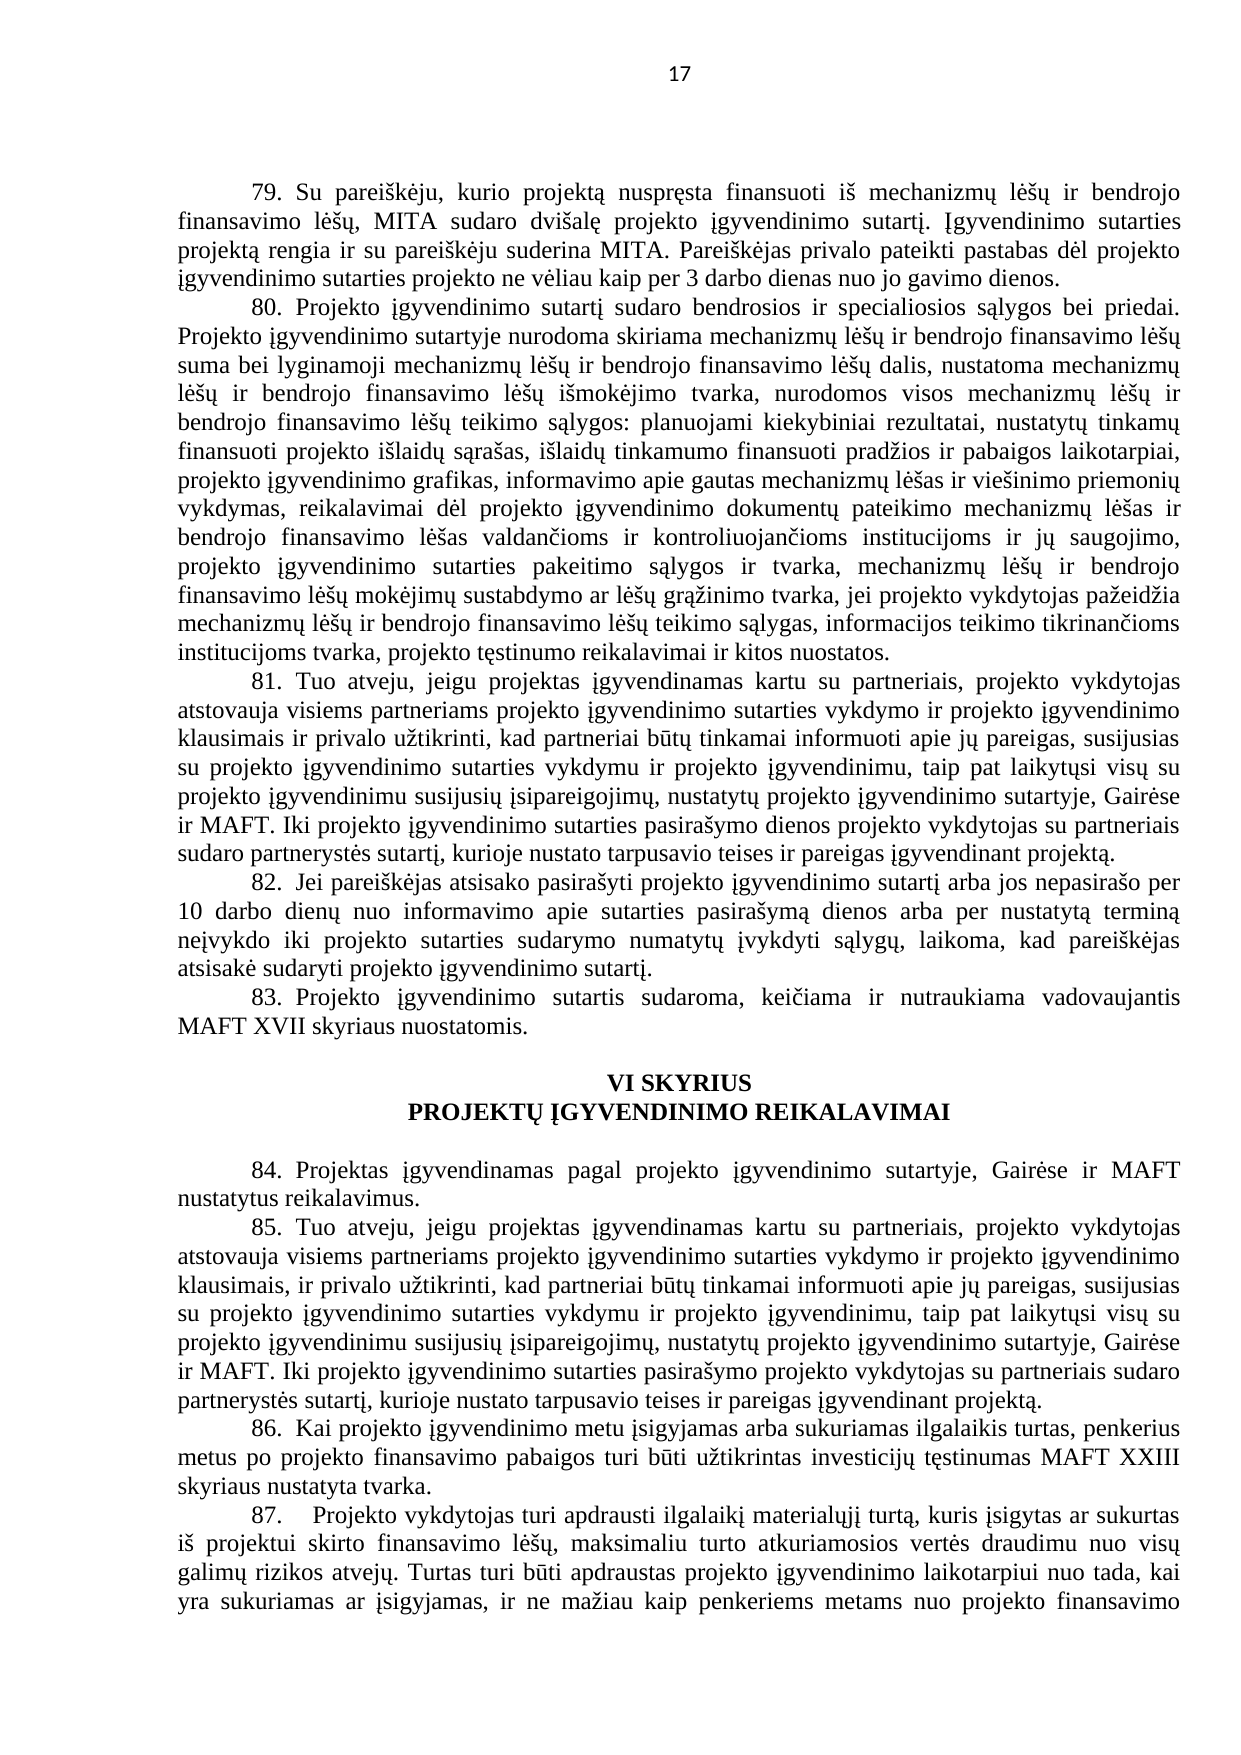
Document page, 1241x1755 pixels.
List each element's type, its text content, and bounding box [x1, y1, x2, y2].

text PROJEKTŲ ĮGYVENDINIMO REIKALAVIMAI [177, 1097, 1181, 1126]
text 81. Tuo atveju, jeigu projektas įgyvendinamas kartu su partneriais, projekto vykdytojas atstovauja visiems partneriams projekto įgyvendinimo sutarties vykdymo ir projekto įgyvendinimo klausimais ir privalo užtikrinti, kad partneriai būtų tinkamai informuoti apie jų pareigas, susijusias su projekto įgyvendinimo sutarties vykdymu ir projekto įgyvendinimu, taip pat laikytųsi visų su projekto įgyvendinimu susijusių įsipareigojimų, nustatytų projekto įgyvendinimo sutartyje, Gairėse ir MAFT. Iki projekto įgyvendinimo sutarties pasirašymo dienos projekto vykdytojas su partneriais sudaro partnerystės sutartį, kurioje nustato tarpusavio teises ir pareigas įgyvendinant projektą. [177, 666, 1181, 867]
text VI SKYRIUS [177, 1068, 1181, 1097]
text 86. Kai projekto įgyvendinimo metu įsigyjamas arba sukuriamas ilgalaikis turtas, penkerius metus po projekto finansavimo pabaigos turi būti užtikrintas investicijų tęstinumas MAFT XXIII skyriaus nustatyta tvarka. [177, 1413, 1181, 1500]
text 80. Projekto įgyvendinimo sutartį sudaro bendrosios ir specialiosios sąlygos bei priedai. Projekto įgyvendinimo sutartyje nurodoma skiriama mechanizmų lėšų ir bendrojo finansavimo lėšų suma bei lyginamoji mechanizmų lėšų ir bendrojo finansavimo lėšų dalis, nustatoma mechanizmų lėšų ir bendrojo finansavimo lėšų išmokėjimo tvarka, nurodomos visos mechanizmų lėšų ir bendrojo finansavimo lėšų teikimo sąlygos: planuojami kiekybiniai rezultatai, nustatytų tinkamų finansuoti projekto išlaidų sąrašas, išlaidų tinkamumo finansuoti pradžios ir pabaigos laikotarpiai, projekto įgyvendinimo grafikas, informavimo apie gautas mechanizmų lėšas ir viešinimo priemonių vykdymas, reikalavimai dėl projekto įgyvendinimo dokumentų pateikimo mechanizmų lėšas ir bendrojo finansavimo lėšas valdančioms ir kontroliuojančioms institucijoms ir jų saugojimo, projekto įgyvendinimo sutarties pakeitimo sąlygos ir tvarka, mechanizmų lėšų ir bendrojo finansavimo lėšų mokėjimų sustabdymo ar lėšų grąžinimo tvarka, jei projekto vykdytojas pažeidžia mechanizmų lėšų ir bendrojo finansavimo lėšų teikimo sąlygas, informacijos teikimo tikrinančioms institucijoms tvarka, projekto tęstinumo reikalavimai ir kitos nuostatos. [177, 292, 1181, 666]
text 87. Projekto vykdytojas turi apdrausti ilgalaikį materialųjį turtą, kuris įsigytas ar sukurtas iš projektui skirto finansavimo lėšų, maksimaliu turto atkuriamosios vertės draudimu nuo visų galimų rizikos atvejų. Turtas turi būti apdraustas projekto įgyvendinimo laikotarpiui nuo tada, kai yra sukuriamas ar įsigyjamas, ir ne mažiau kaip penkeriems metams nuo projekto finansavimo [177, 1500, 1181, 1615]
text 82. Jei pareiškėjas atsisako pasirašyti projekto įgyvendinimo sutartį arba jos nepasirašo per 10 darbo dienų nuo informavimo apie sutarties pasirašymą dienos arba per nustatytą terminą neįvykdo iki projekto sutarties sudarymo numatytų įvykdyti sąlygų, laikoma, kad pareiškėjas atsisakė sudaryti projekto įgyvendinimo sutartį. [177, 867, 1181, 982]
text 79. Su pareiškėju, kurio projektą nuspręsta finansuoti iš mechanizmų lėšų ir bendrojo finansavimo lėšų, MITA sudaro dvišalę projekto įgyvendinimo sutartį. Įgyvendinimo sutarties projektą rengia ir su pareiškėju suderina MITA. Pareiškėjas privalo pateikti pastabas dėl projekto įgyvendinimo sutarties projekto ne vėliau kaip per 3 darbo dienas nuo jo gavimo dienos. [177, 177, 1181, 292]
text 85. Tuo atveju, jeigu projektas įgyvendinamas kartu su partneriais, projekto vykdytojas atstovauja visiems partneriams projekto įgyvendinimo sutarties vykdymo ir projekto įgyvendinimo klausimais, ir privalo užtikrinti, kad partneriai būtų tinkamai informuoti apie jų pareigas, susijusias su projekto įgyvendinimo sutarties vykdymu ir projekto įgyvendinimu, taip pat laikytųsi visų su projekto įgyvendinimu susijusių įsipareigojimų, nustatytų projekto įgyvendinimo sutartyje, Gairėse ir MAFT. Iki projekto įgyvendinimo sutarties pasirašymo projekto vykdytojas su partneriais sudaro partnerystės sutartį, kurioje nustato tarpusavio teises ir pareigas įgyvendinant projektą. [177, 1212, 1181, 1413]
text 84. Projektas įgyvendinamas pagal projekto įgyvendinimo sutartyje, Gairėse ir MAFT nustatytus reikalavimus. [177, 1155, 1181, 1212]
text 83. Projekto įgyvendinimo sutartis sudaroma, keičiama ir nutraukiama vadovaujantis MAFT XVII skyriaus nuostatomis. [177, 982, 1181, 1040]
